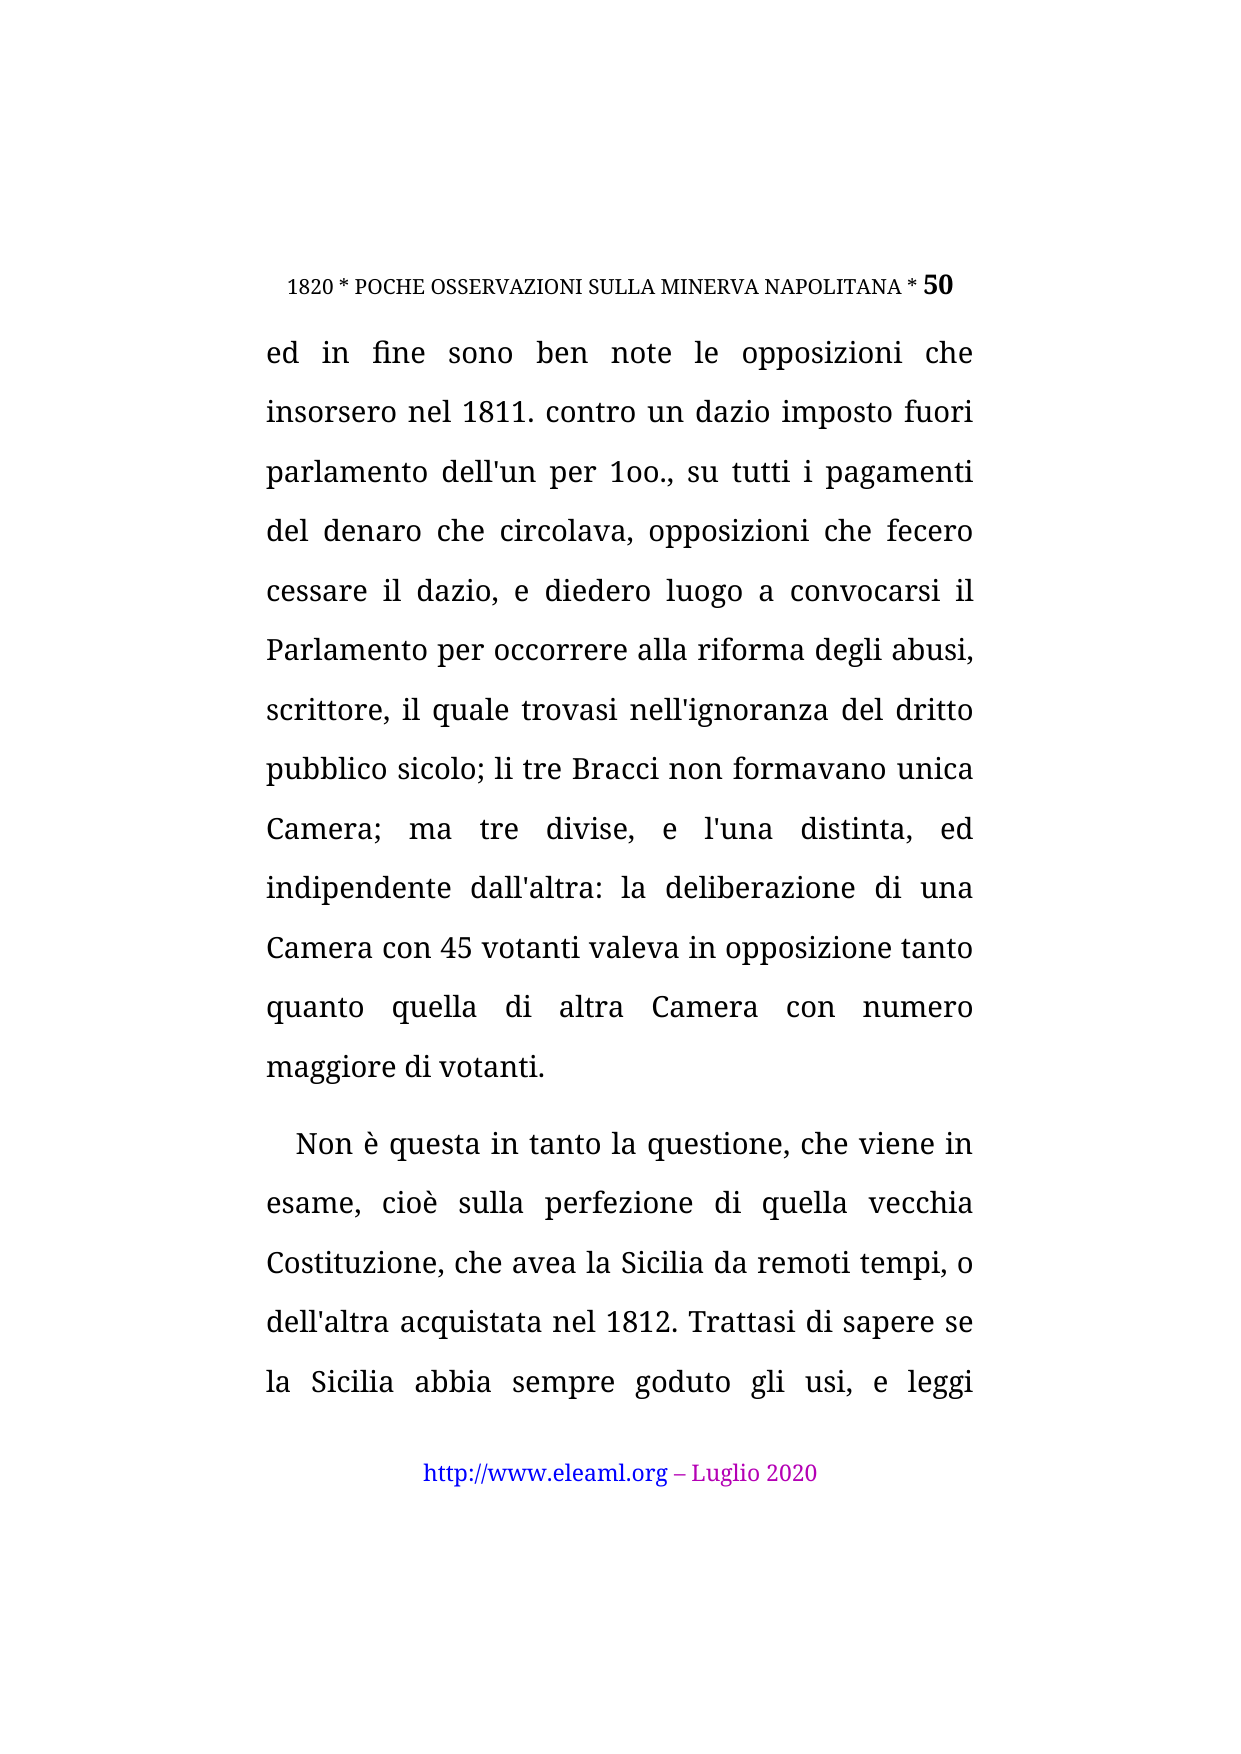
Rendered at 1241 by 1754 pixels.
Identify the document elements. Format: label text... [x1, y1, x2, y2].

text Non è questa in tanto la questione, che viene in esame, cioè sulla perfezione di quella vecchia Costituzione, che avea la Sicilia da remoti tempi, o dell'altra acquistata nel 1812. Trattasi di sapere se la Sicilia abbia sempre goduto gli usi, e leggi [266, 1123, 974, 1401]
text ed in fine sono ben note le opposizioni che insorsero nel 1811. contro un dazio imposto fuori parlamento dell'un per 1oo., su tutti i pagamenti del denaro che circolava, opposizioni che fecero cessare il dazio, e diedero luogo a convocarsi il Parlamento per occorrere alla riforma degli abusi, scrittore, il quale trovasi nell'ignoranza del dritto pubblico sicolo; li tre Bracci non formavano unica Camera; ma tre divise, e l'una distinta, ed indipendente dall'altra: la deliberazione di una Camera con 45 votanti valeva in opposizione tanto quanto quella di altra Camera con numero maggiore di votanti. [266, 332, 974, 1086]
